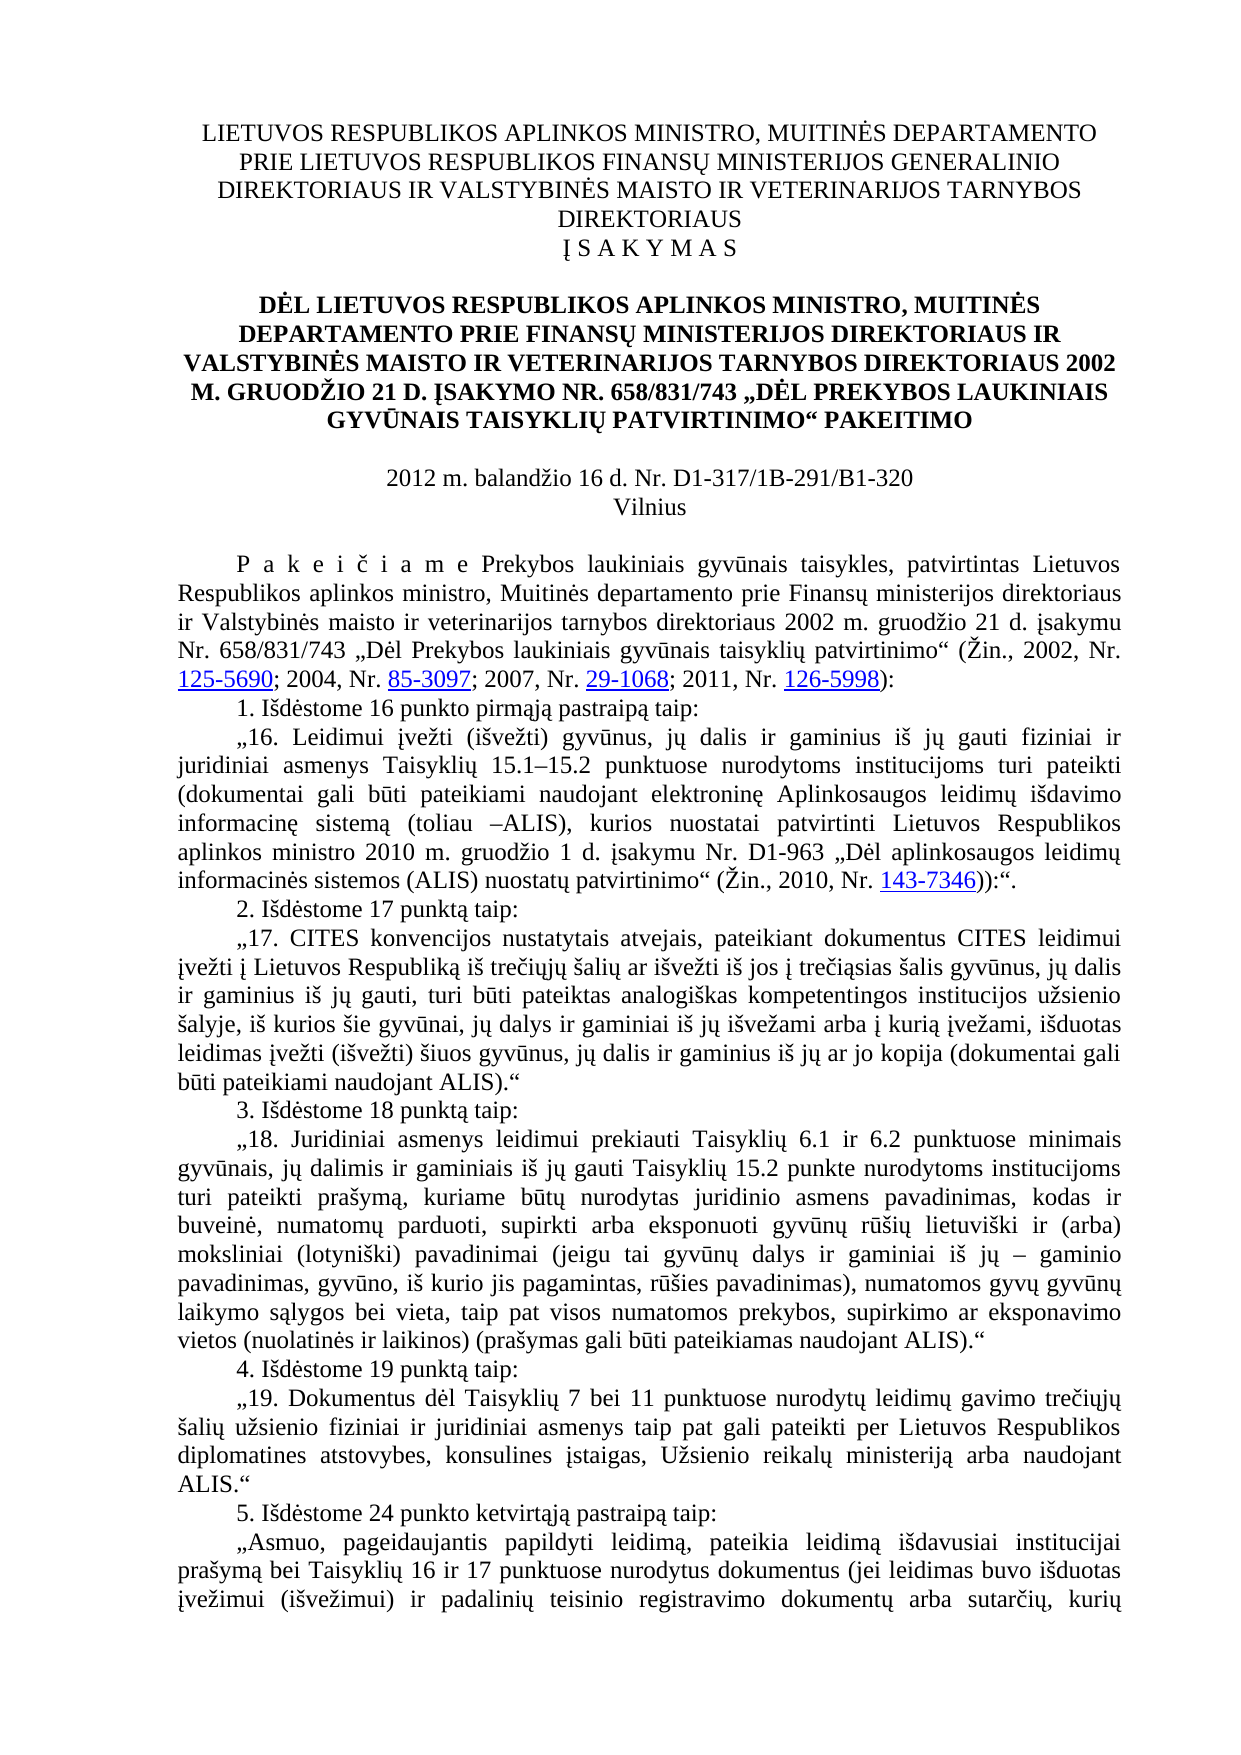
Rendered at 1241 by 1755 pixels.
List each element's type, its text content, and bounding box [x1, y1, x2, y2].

text P a k e i č i a m e Prekybos laukiniais gyvūnais taisykles, patvirtintas Lietuvos Respublikos aplinkos ministro, Muitinės departamento prie Finansų ministerijos direktoriaus ir Valstybinės maisto ir veterinarijos tarnybos direktoriaus 2002 m. gruodžio 21 d. įsakymu Nr. 658/831/743 „Dėl Prekybos laukiniais gyvūnais taisyklių patvirtinimo“ (Žin., 2002, Nr. 125-5690; 2004, Nr. 85-3097; 2007, Nr. 29-1068; 2011, Nr. 126-5998): [177, 549, 1122, 693]
text LIETUVOS RESPUBLIKOS APLINKOS MINISTRO, MUITINĖS DEPARTAMENTO PRIE LIETUVOS RESPUBLIKOS FINANSŲ MINISTERIJOS GENERALINIO DIREKTORIAUS IR VALSTYBINĖS MAISTO IR VETERINARIJOS TARNYBOS DIREKTORIAUS [177, 118, 1122, 233]
text DĖL LIETUVOS RESPUBLIKOS APLINKOS MINISTRO, MUITINĖS DEPARTAMENTO PRIE FINANSŲ MINISTERIJOS DIREKTORIAUS IR VALSTYBINĖS MAISTO IR VETERINARIJOS TARNYBOS DIREKTORIAUS 2002 M. GRUODŽIO 21 D. ĮSAKYMO Nr. 658/831/743 „DĖL PREKYBOS LAUKINIAIS GYVŪNAIS TAISYKLIŲ PATVIRTINIMO“ PAKEITIMO [177, 291, 1122, 434]
text 1. Išdėstome 16 punkto pirmąją pastraipą taip: [177, 693, 1122, 722]
text „18. Juridiniai asmenys leidimui prekiauti Taisyklių 6.1 ir 6.2 punktuose minimais gyvūnais, jų dalimis ir gaminiais iš jų gauti Taisyklių 15.2 punkte nurodytoms institucijoms turi pateikti prašymą, kuriame būtų nurodytas juridinio asmens pavadinimas, kodas ir buveinė, numatomų parduoti, supirkti arba eksponuoti gyvūnų rūšių lietuviški ir (arba) moksliniai (lotyniški) pavadinimai (jeigu tai gyvūnų dalys ir gaminiai iš jų – gaminio pavadinimas, gyvūno, iš kurio jis pagamintas, rūšies pavadinimas), numatomos gyvų gyvūnų laikymo sąlygos bei vieta, taip pat visos numatomos prekybos, supirkimo ar eksponavimo vietos (nuolatinės ir laikinos) (prašymas gali būti pateikiamas naudojant ALIS).“ [177, 1124, 1122, 1354]
text 4. Išdėstome 19 punktą taip: [177, 1354, 1122, 1383]
text „Asmuo, pageidaujantis papildyti leidimą, pateikia leidimą išdavusiai institucijai prašymą bei Taisyklių 16 ir 17 punktuose nurodytus dokumentus (jei leidimas buvo išduotas įvežimui (išvežimui) ir padalinių teisinio registravimo dokumentų arba sutarčių, kurių [177, 1527, 1122, 1613]
text Į S A K Y M A S [177, 233, 1122, 262]
text „19. Dokumentus dėl Taisyklių 7 bei 11 punktuose nurodytų leidimų gavimo trečiųjų šalių užsienio fiziniai ir juridiniai asmenys taip pat gali pateikti per Lietuvos Respublikos diplomatines atstovybes, konsulines įstaigas, Užsienio reikalų ministeriją arba naudojant ALIS.“ [177, 1383, 1122, 1498]
text 2012 m. balandžio 16 d. Nr. D1-317/1B-291/B1-320 [177, 463, 1122, 492]
text „17. CITES konvencijos nustatytais atvejais, pateikiant dokumentus CITES leidimui įvežti į Lietuvos Respubliką iš trečiųjų šalių ar išvežti iš jos į trečiąsias šalis gyvūnus, jų dalis ir gaminius iš jų gauti, turi būti pateiktas analogiškas kompetentingos institucijos užsienio šalyje, iš kurios šie gyvūnai, jų dalys ir gaminiai iš jų išvežami arba į kurią įvežami, išduotas leidimas įvežti (išvežti) šiuos gyvūnus, jų dalis ir gaminius iš jų ar jo kopija (dokumentai gali būti pateikiami naudojant ALIS).“ [177, 923, 1122, 1096]
text 3. Išdėstome 18 punktą taip: [177, 1096, 1122, 1124]
text 2. Išdėstome 17 punktą taip: [177, 894, 1122, 923]
text „16. Leidimui įvežti (išvežti) gyvūnus, jų dalis ir gaminius iš jų gauti fiziniai ir juridiniai asmenys Taisyklių 15.1–15.2 punktuose nurodytoms institucijoms turi pateikti (dokumentai gali būti pateikiami naudojant elektroninę Aplinkosaugos leidimų išdavimo informacinę sistemą (toliau –ALIS), kurios nuostatai patvirtinti Lietuvos Respublikos aplinkos ministro 2010 m. gruodžio 1 d. įsakymu Nr. D1-963 „Dėl aplinkosaugos leidimų informacinės sistemos (ALIS) nuostatų patvirtinimo“ (Žin., 2010, Nr. 143-7346)):“. [177, 722, 1122, 894]
text Vilnius [177, 492, 1122, 521]
text 5. Išdėstome 24 punkto ketvirtąją pastraipą taip: [177, 1498, 1122, 1527]
